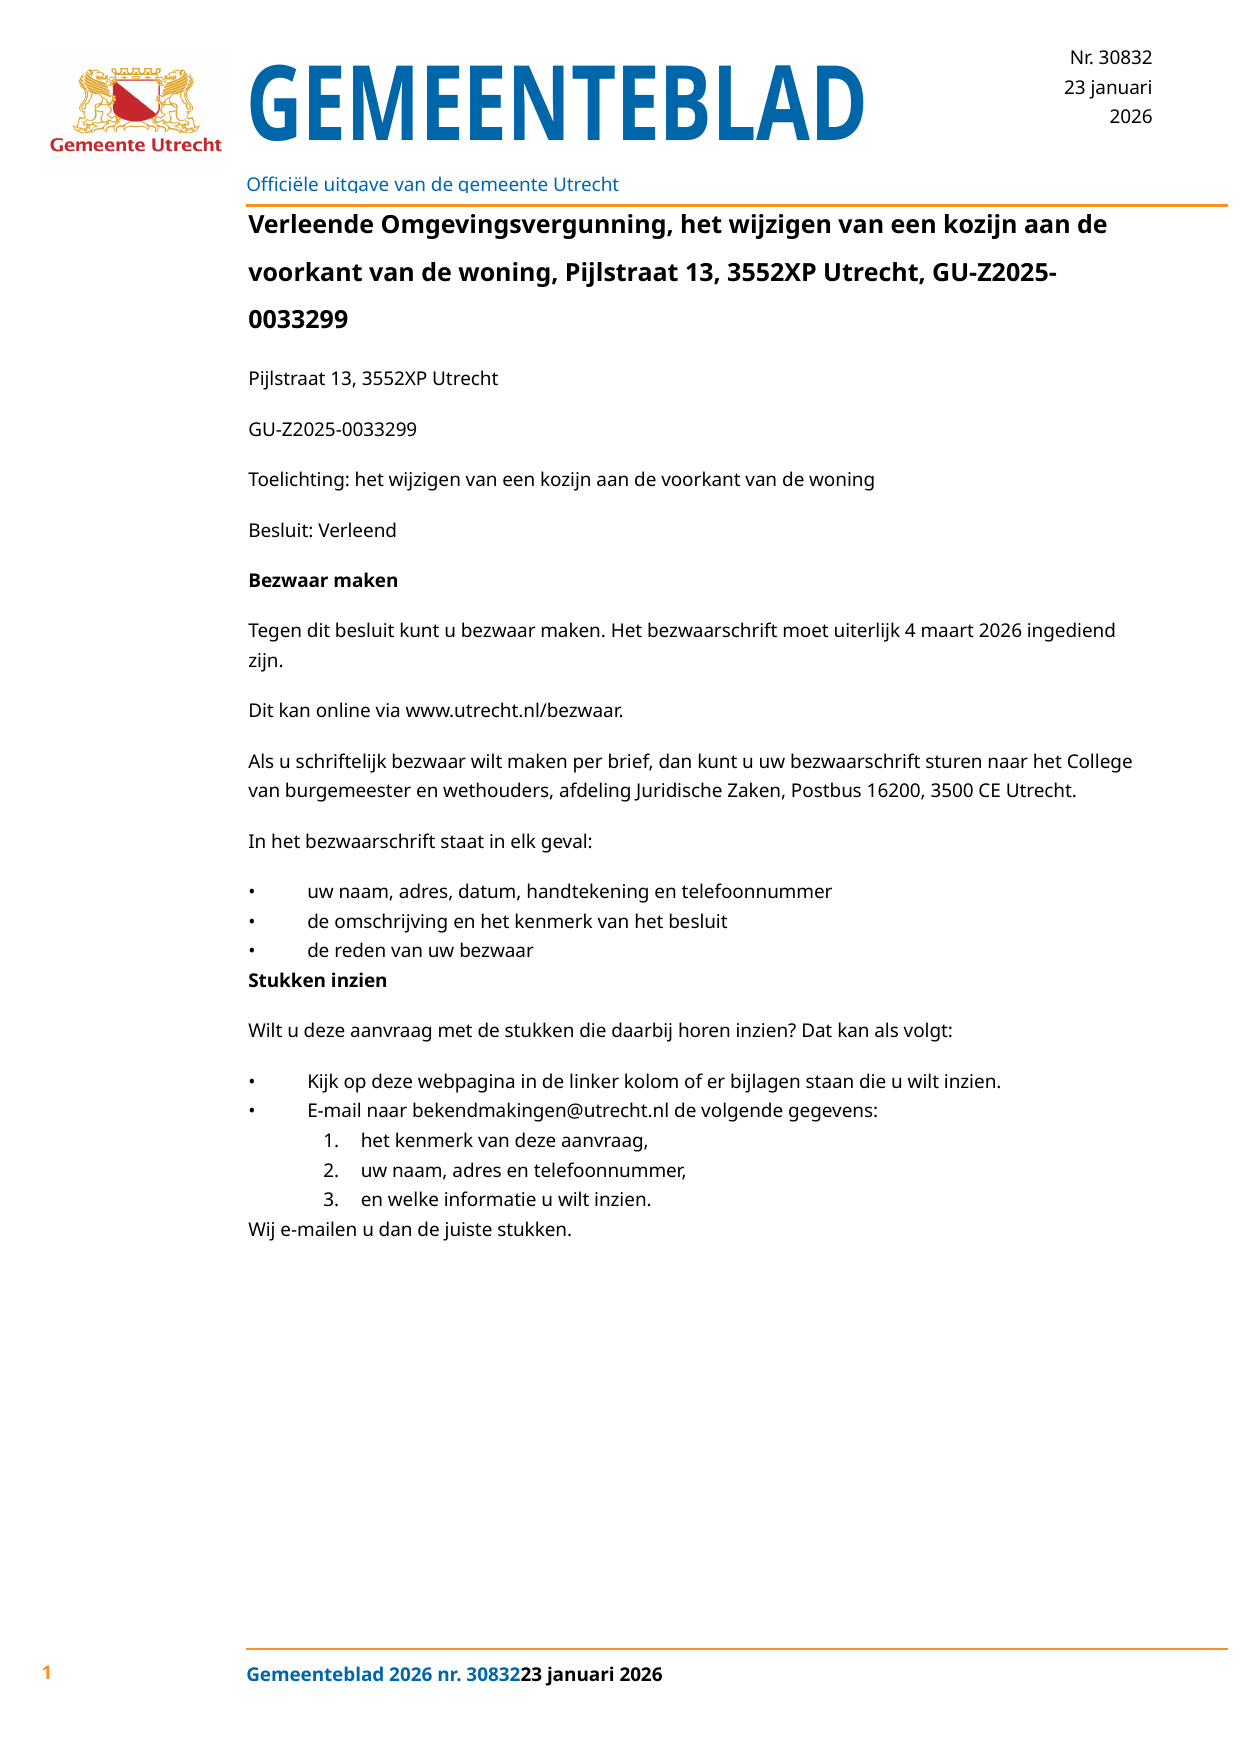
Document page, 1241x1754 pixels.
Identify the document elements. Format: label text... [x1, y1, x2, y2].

text In het bezwaarschrift staat in elk geval: [248, 828, 1152, 854]
picture [41, 47, 231, 172]
text Dit kan online via www.utrecht.nl/bezwaar. [248, 698, 1152, 723]
text Pijlstraat 13, 3552XP Utrecht [248, 366, 1152, 391]
text Wilt u deze aanvraag met de stukken die daarbij horen inzien? Dat kan als volgt: [248, 1018, 1152, 1043]
text GU-Z2025-0033299 [248, 416, 1152, 442]
list Kijk op deze webpagina in de linker kolom of er bijlagen staan die u wilt inzien. [248, 1068, 1152, 1094]
list de omschrijving en het kenmerk van het besluit [248, 908, 1152, 934]
text Als u schriftelijk bezwaar wilt maken per brief, dan kunt u uw bezwaarschrift sturen naar het College van burgemeester en wethouders, afdeling Juridische Zaken, Postbus 16200, 3500 CE Utrecht. [248, 748, 1152, 803]
list het kenmerk van deze aanvraag, [323, 1127, 1152, 1153]
list en welke informatie u wilt inzien. [323, 1186, 1152, 1212]
text Bezwaar maken [248, 567, 1152, 593]
text Toelichting: het wijzigen van een kozijn aan de voorkant van de woning [248, 466, 1152, 492]
text Verleende Omgevingsvergunning, het wijzigen van een kozijn aan de voorkant van de woning, Pijlstraat 13, 3552XP Utrecht, GU-Z2025-0033299 [248, 207, 1152, 336]
list de reden van uw bezwaar [248, 938, 1152, 963]
text Wij e-mailen u dan de juiste stukken. [248, 1216, 1152, 1242]
list uw naam, adres en telefoonnummer, [323, 1157, 1152, 1182]
text Besluit: Verleend [248, 517, 1152, 542]
text Tegen dit besluit kunt u bezwaar maken. Het bezwaarschrift moet uiterlijk 4 maart 2026 ingediend zijn. [248, 618, 1152, 673]
list uw naam, adres, datum, handtekening en telefoonnummer [248, 878, 1152, 904]
list E-mail naar bekendmakingen@utrecht.nl de volgende gegevens: [248, 1098, 1152, 1123]
text Stukken inzien [248, 967, 1152, 993]
